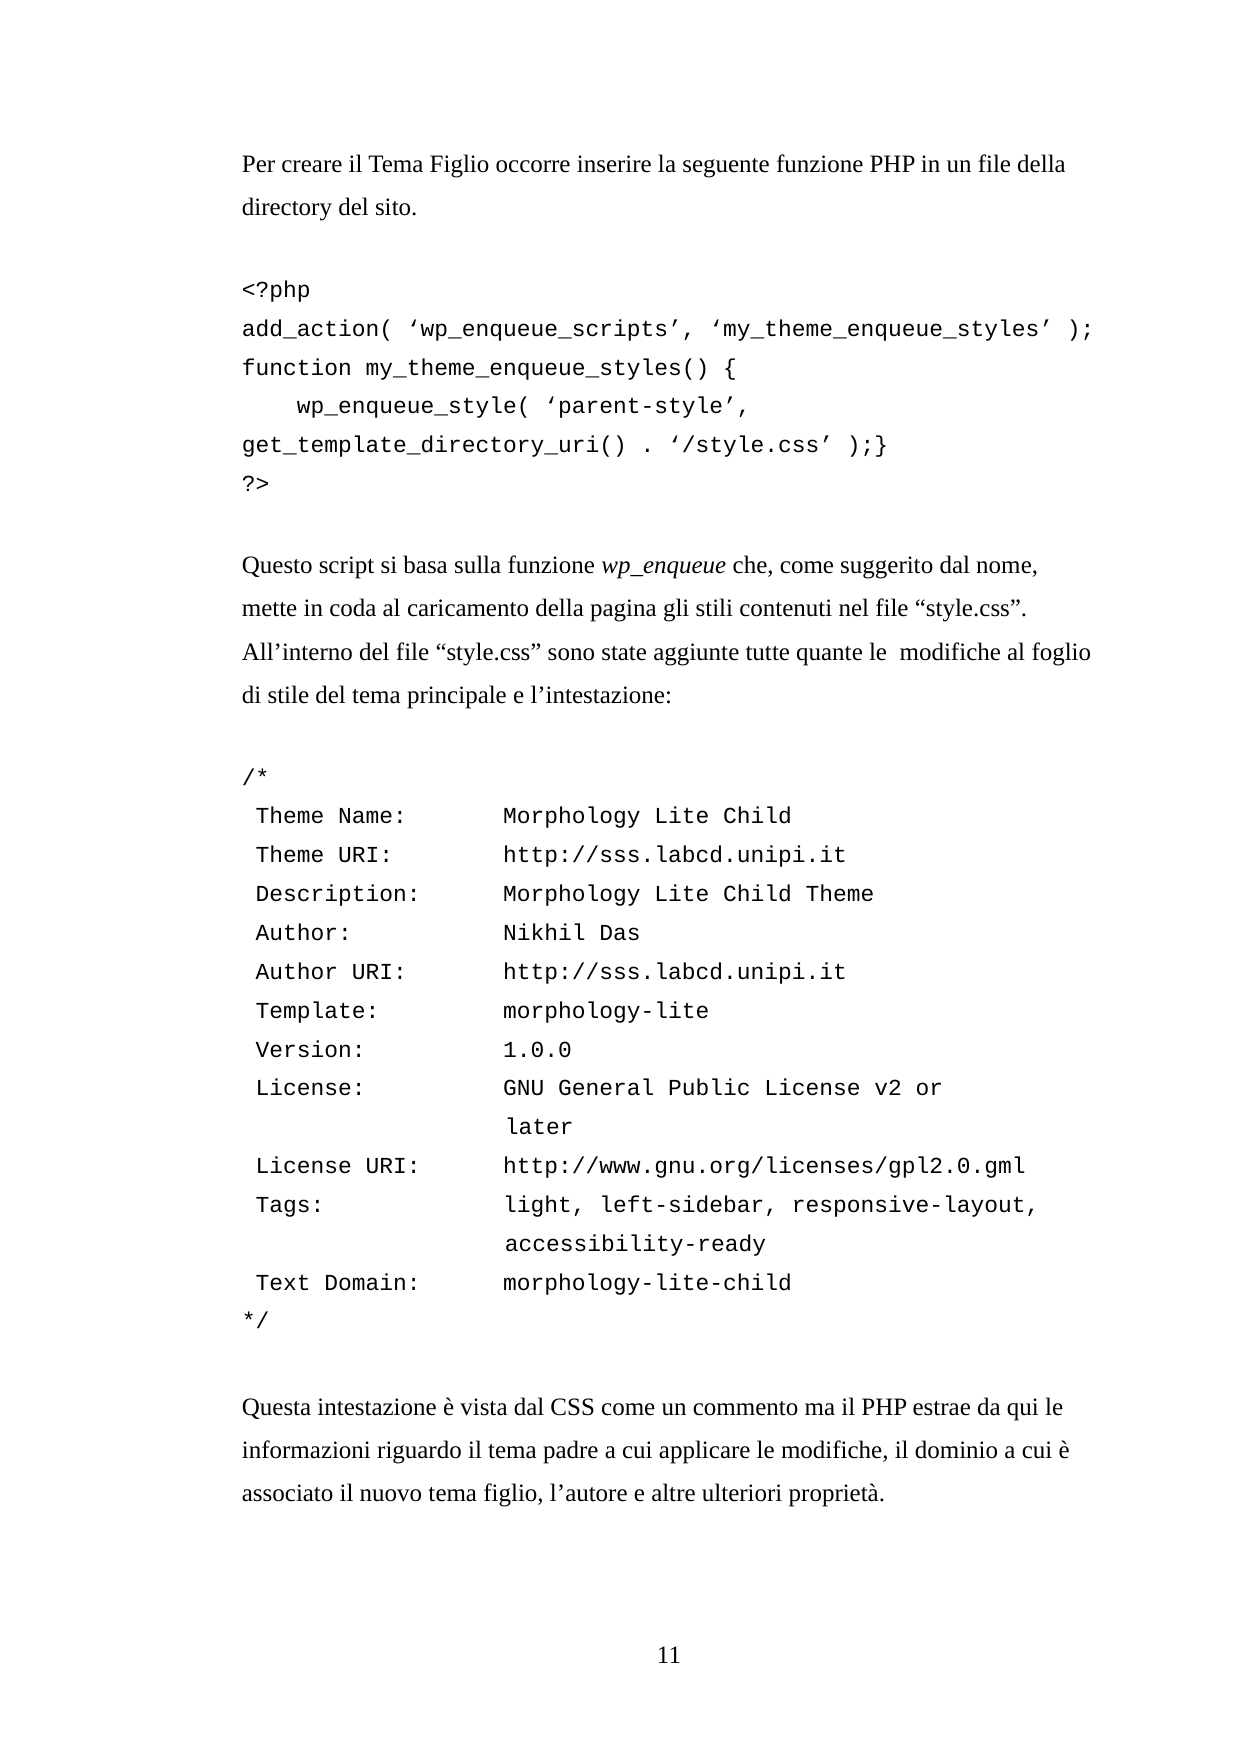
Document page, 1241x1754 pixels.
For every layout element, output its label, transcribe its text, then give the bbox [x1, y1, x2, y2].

text Text Domain: morphology-lite-child [242, 1271, 1096, 1297]
text Theme URI: http://sss.labcd.unipi.it [242, 844, 1096, 869]
text wp_enqueue_style( ‘parent-style’, get_template_directory_uri() . ‘/style.css’ );} [242, 395, 1096, 460]
text Version: 1.0.0 [242, 1038, 1096, 1064]
text add_action( ‘wp_enqueue_scripts’, ‘my_theme_enqueue_styles’ ); [242, 317, 1096, 343]
text License: GNU General Public License v2 or later [242, 1077, 1096, 1142]
text All’interno del file “style.css” sono state aggiunte tutte quante le modifiche al foglio di stile del tema principale e l’intestazione: [242, 637, 1096, 708]
text Theme Name: Morphology Lite Child [242, 805, 1096, 831]
text Template: morphology-lite [242, 999, 1096, 1025]
text Author URI: http://sss.labcd.unipi.it [242, 960, 1096, 986]
text Tags: light, left-sidebar, responsive-layout, accessibility-ready [242, 1193, 1096, 1258]
text Questa intestazione è vista dal CSS come un commento ma il PHP estrae da qui le informazioni riguardo il tema padre a cui applicare le modifiche, il dominio a cui è associato il nuovo tema figlio, l’autore e altre ulteriori proprietà. [242, 1392, 1096, 1507]
text Author: Nikhil Das [242, 921, 1096, 947]
text Questo script si basa sulla funzione wp_enqueue che, come suggerito dal nome, mette in coda al caricamento della pagina gli stili contenuti nel file “style.css”. [242, 550, 1096, 622]
text */ [242, 1310, 1096, 1336]
text ?> [242, 473, 1096, 537]
text <?php [242, 278, 1096, 304]
text Description: Morphology Lite Child Theme [242, 882, 1096, 908]
text function my_theme_enqueue_styles() { [242, 356, 1096, 382]
text Per creare il Tema Figlio occorre inserire la seguente funzione PHP in un file della directory del sito. [242, 149, 1096, 221]
text License URI: http://www.gnu.org/licenses/gpl2.0.gml [242, 1154, 1096, 1180]
text /* [242, 766, 1096, 792]
